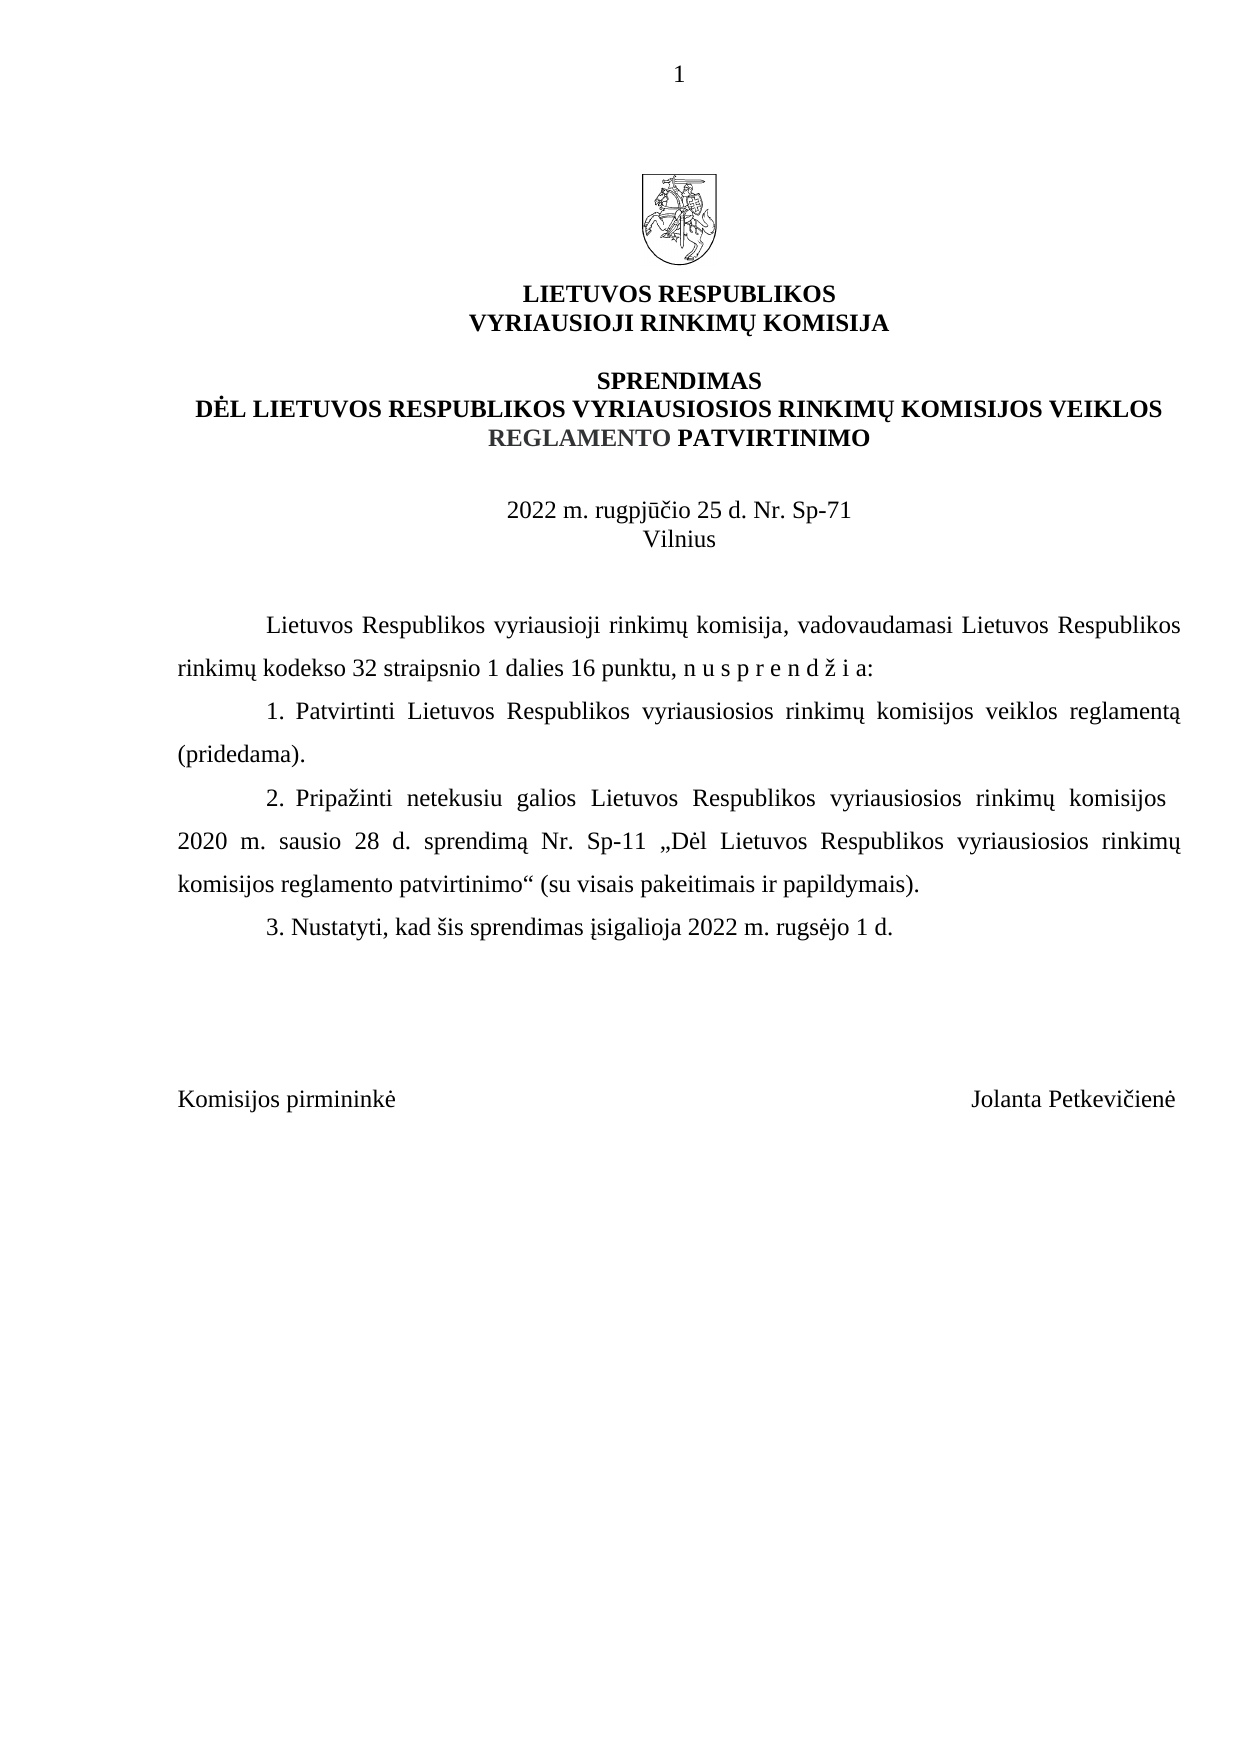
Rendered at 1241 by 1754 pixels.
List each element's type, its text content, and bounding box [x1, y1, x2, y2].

text SPRENDIMAS [177, 366, 1181, 394]
text DĖL LIETUVOS RESPUBLIKOS VYRIAUSIOSIOS RINKIMŲ KOMISIJOS VEIKLOS REGLAMENTO PATVIRTINIMO [177, 394, 1181, 452]
text Komisijos pirmininkė Jolanta Petkevičienė [177, 1084, 1181, 1113]
text 2022 m. rugpjūčio 25 d. Nr. Sp-71 [177, 495, 1181, 524]
text Vilnius [177, 524, 1181, 553]
text 3. Nustatyti, kad šis sprendimas įsigalioja 2022 m. rugsėjo 1 d. [177, 912, 1181, 941]
text LIETUVOS RESPUBLIKOS [177, 279, 1181, 308]
text VYRIAUSIOJI RINKIMŲ KOMISIJA [177, 308, 1181, 337]
text Lietuvos Respublikos vyriausioji rinkimų komisija, vadovaudamasi Lietuvos Respublikos rinkimų kodekso 32 straipsnio 1 dalies 16 punktu, nusprendžia: [177, 610, 1181, 682]
text 1. Patvirtinti Lietuvos Respublikos vyriausiosios rinkimų komisijos veiklos reglamentą (pridedama). [177, 696, 1181, 768]
text 2. Pripažinti netekusiu galios Lietuvos Respublikos vyriausiosios rinkimų komisijos 2020 m. sausio 28 d. sprendimą Nr. Sp-11 „Dėl Lietuvos Respublikos vyriausiosios rinkimų komisijos reglamento patvirtinimo“ (su visais pakeitimais ir papildymais). [177, 783, 1181, 898]
